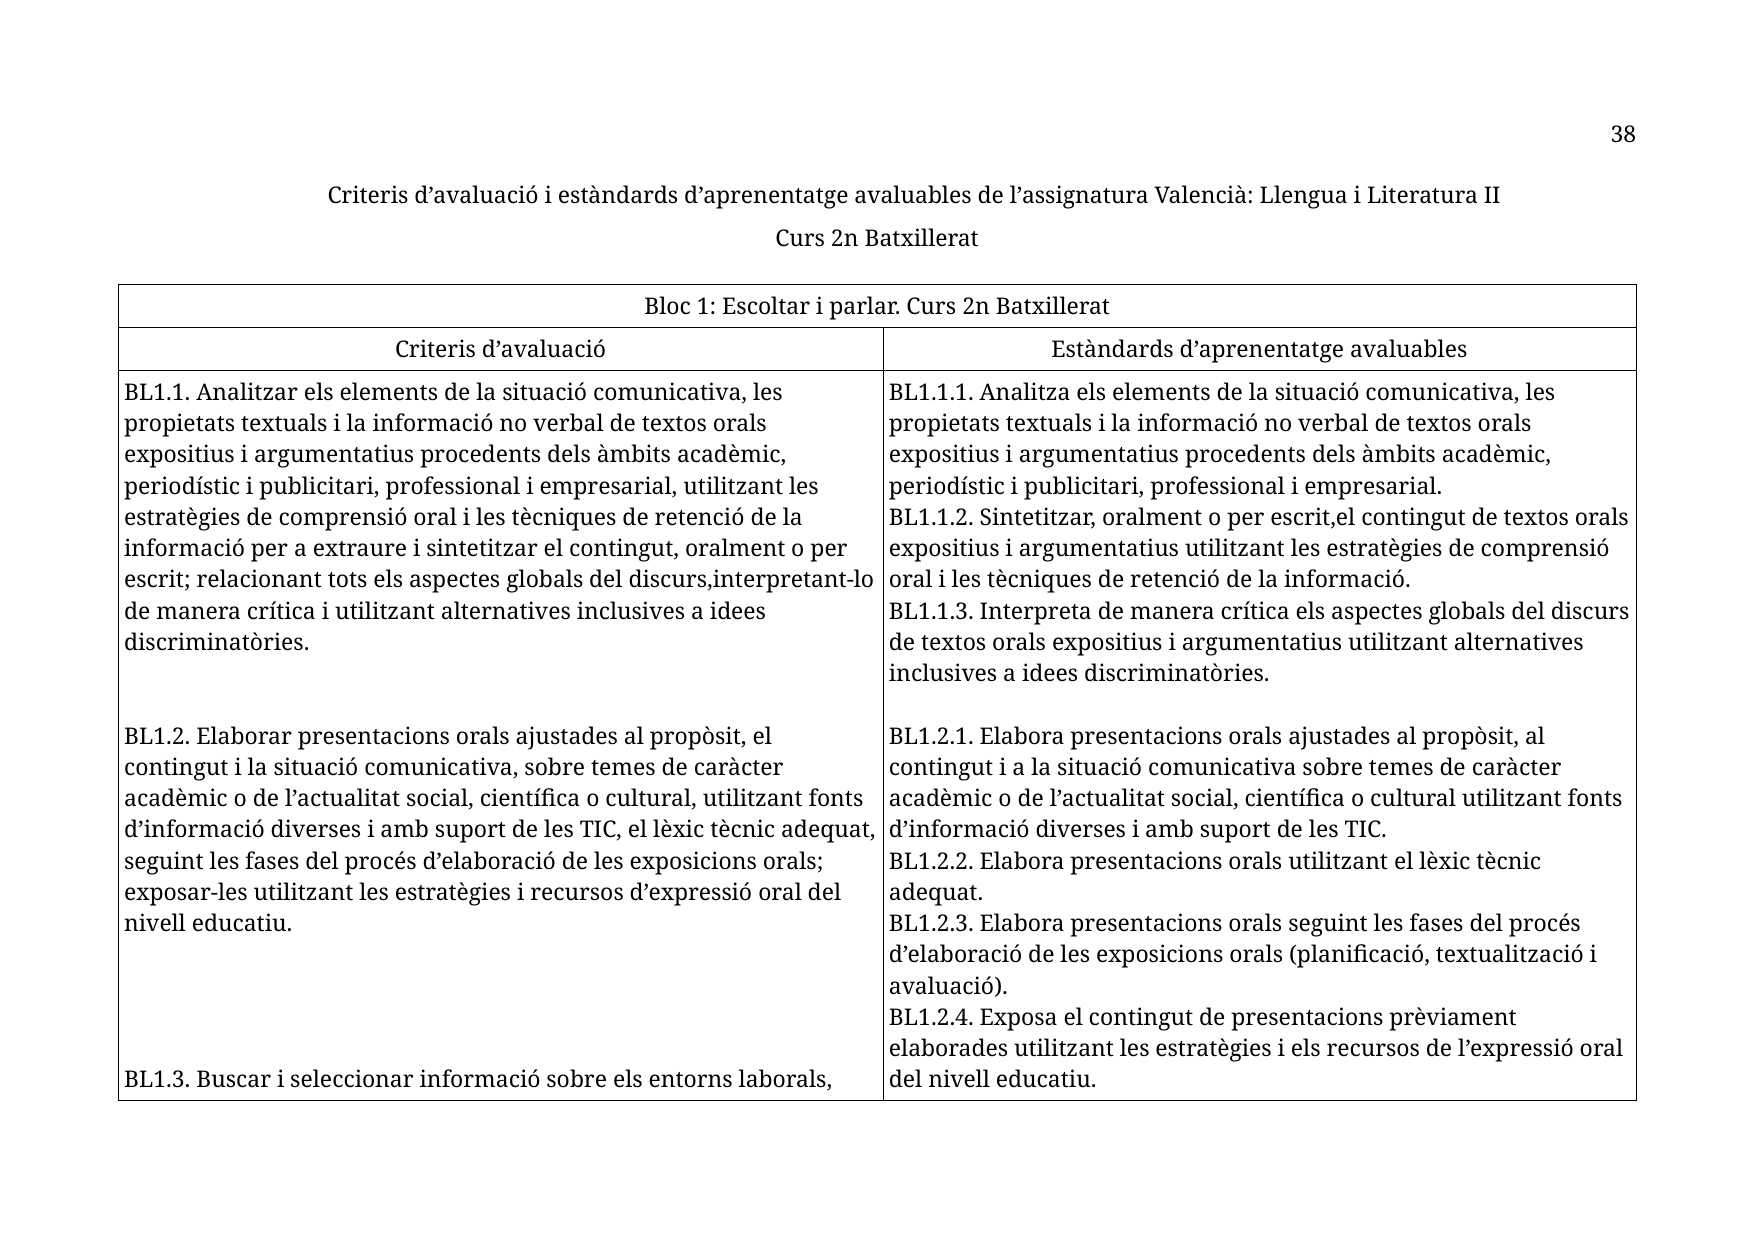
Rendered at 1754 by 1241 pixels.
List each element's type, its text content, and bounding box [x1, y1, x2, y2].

subtitle Curs 2n Batxillerat [118, 222, 1636, 253]
table_cell BL1.1. Analitzar els elements de la situació comunicativa, les propietats textuals i la informació no verbal de textos orals expositius i argumentatius procedents dels àmbits acadèmic, periodístic i publicitari, professional i empresarial, utilitzant les estratègies de comprensió oral i les tècniques de retenció de la informació per a extraure i sintetitzar el contingut, oralment o per escrit; relacionant tots els aspectes globals del discurs,interpretant-lo de manera crítica i utilitzant alternatives inclusives a idees discriminatòries. BL1.2. Elaborar presentacions orals ajustades al propòsit, el contingut i la situació comunicativa, sobre temes de caràcter acadèmic o de l’actualitat social, científica o cultural, utilitzant fonts d’informació diverses i amb suport de les TIC, el lèxic tècnic adequat, seguint les fases del procés d’elaboració de les exposicions orals; exposar-les utilitzant les estratègies i recursos d’expressió oral del nivell educatiu. BL1.3. Buscar i seleccionar informació sobre els entorns laborals, [119, 371, 883, 1100]
table_cell BL1.1.1. Analitza els elements de la situació comunicativa, les propietats textuals i la informació no verbal de textos orals expositius i argumentatius procedents dels àmbits acadèmic, periodístic i publicitari, professional i empresarial. BL1.1.2. Sintetitzar, oralment o per escrit,el contingut de textos orals expositius i argumentatius utilitzant les estratègies de comprensió oral i les tècniques de retenció de la informació. BL1.1.3. Interpreta de manera crítica els aspectes globals del discurs de textos orals expositius i argumentatius utilitzant alternatives inclusives a idees discriminatòries. BL1.2.1. Elabora presentacions orals ajustades al propòsit, al contingut i a la situació comunicativa sobre temes de caràcter acadèmic o de l’actualitat social, científica o cultural utilitzant fonts d’informació diverses i amb suport de les TIC. BL1.2.2. Elabora presentacions orals utilitzant el lèxic tècnic adequat. BL1.2.3. Elabora presentacions orals seguint les fases del procés d’elaboració de les exposicions orals (planificació, textualització i avaluació). BL1.2.4. Exposa el contingut de presentacions prèviament elaborades utilitzant les estratègies i els recursos de l’expressió oral del nivell educatiu. [884, 371, 1636, 1100]
table_cell Criteris d’avaluació [119, 328, 883, 370]
subtitle Criteris d’avaluació i estàndards d’aprenentatge avaluables de l’assignatura Valencià: Llengua i Literatura II [193, 179, 1636, 210]
table_header Bloc 1: Escoltar i parlar. Curs 2n Batxillerat [119, 285, 1636, 327]
table_cell Estàndards d’aprenentatge avaluables [884, 328, 1636, 370]
